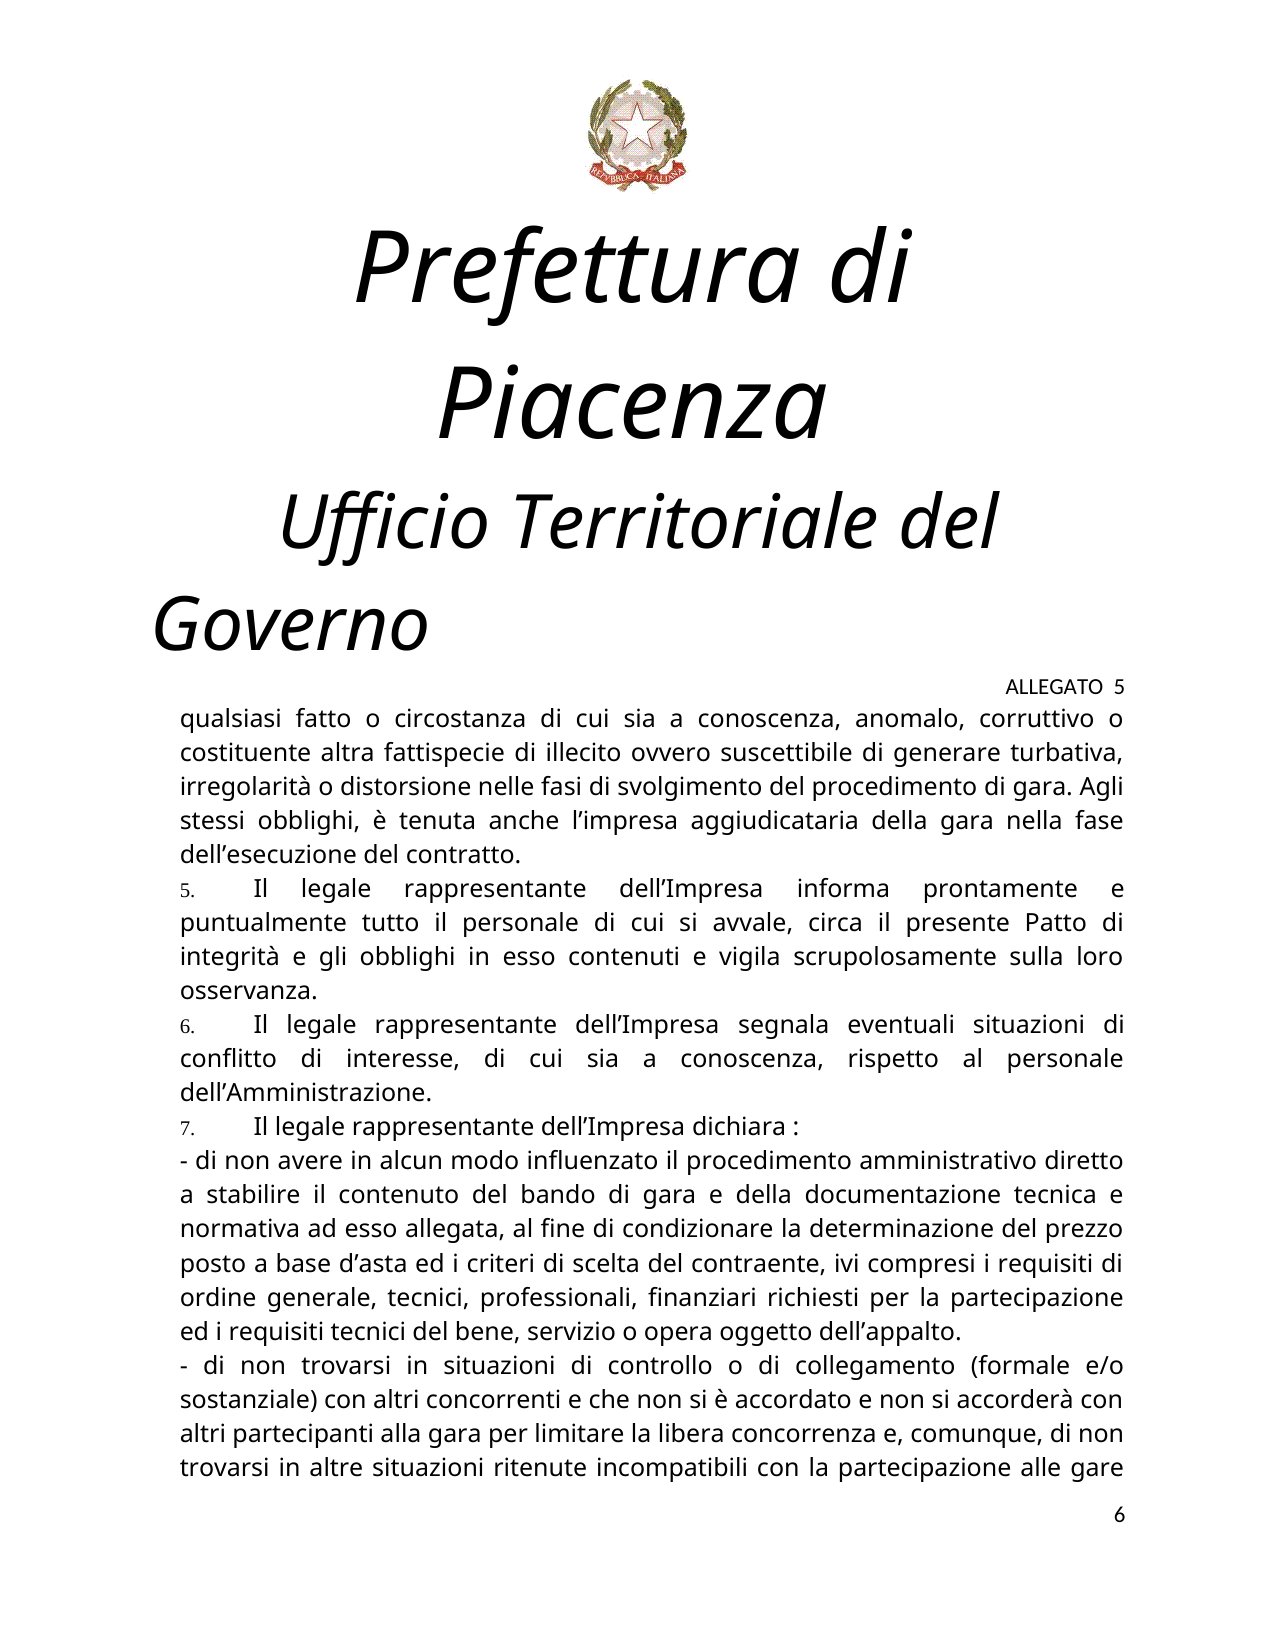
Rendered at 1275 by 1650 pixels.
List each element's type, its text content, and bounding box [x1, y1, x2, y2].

text - di non trovarsi in situazioni di controllo o di collegamento (formale e/o sostanziale) con altri concorrenti e che non si è accordato e non si accorderà con altri partecipanti alla gara per limitare la libera concorrenza e, comunque, di non trovarsi in altre situazioni ritenute incompatibili con la partecipazione alle gare [179, 1347, 1125, 1484]
list Il legale rappresentante dell’Impresa segnala eventuali situazioni di conflitto di interesse, di cui sia a conoscenza, rispetto al personale dell’Amministrazione. [179, 1007, 1125, 1109]
list qualsiasi fatto o circostanza di cui sia a conoscenza, anomalo, corruttivo o costituente altra fattispecie di illecito ovvero suscettibile di generare turbativa, irregolarità o distorsione nelle fasi di svolgimento del procedimento di gara. Agli stessi obblighi, è tenuta anche l’impresa aggiudicataria della gara nella fase dell’esecuzione del contratto. [179, 700, 1125, 871]
list Il legale rappresentante dell’Impresa informa prontamente e puntualmente tutto il personale di cui si avvale, circa il presente Patto di integrità e gli obblighi in esso contenuti e vigila scrupolosamente sulla loro osservanza. [179, 871, 1125, 1007]
text - di non avere in alcun modo influenzato il procedimento amministrativo diretto a stabilire il contenuto del bando di gara e della documentazione tecnica e normativa ad esso allegata, al fine di condizionare la determinazione del prezzo posto a base d’asta ed i criteri di scelta del contraente, ivi compresi i requisiti di ordine generale, tecnici, professionali, finanziari richiesti per la partecipazione ed i requisiti tecnici del bene, servizio o opera oggetto dell’appalto. [179, 1143, 1125, 1347]
list Il legale rappresentante dell’Impresa dichiara : [179, 1109, 1125, 1143]
